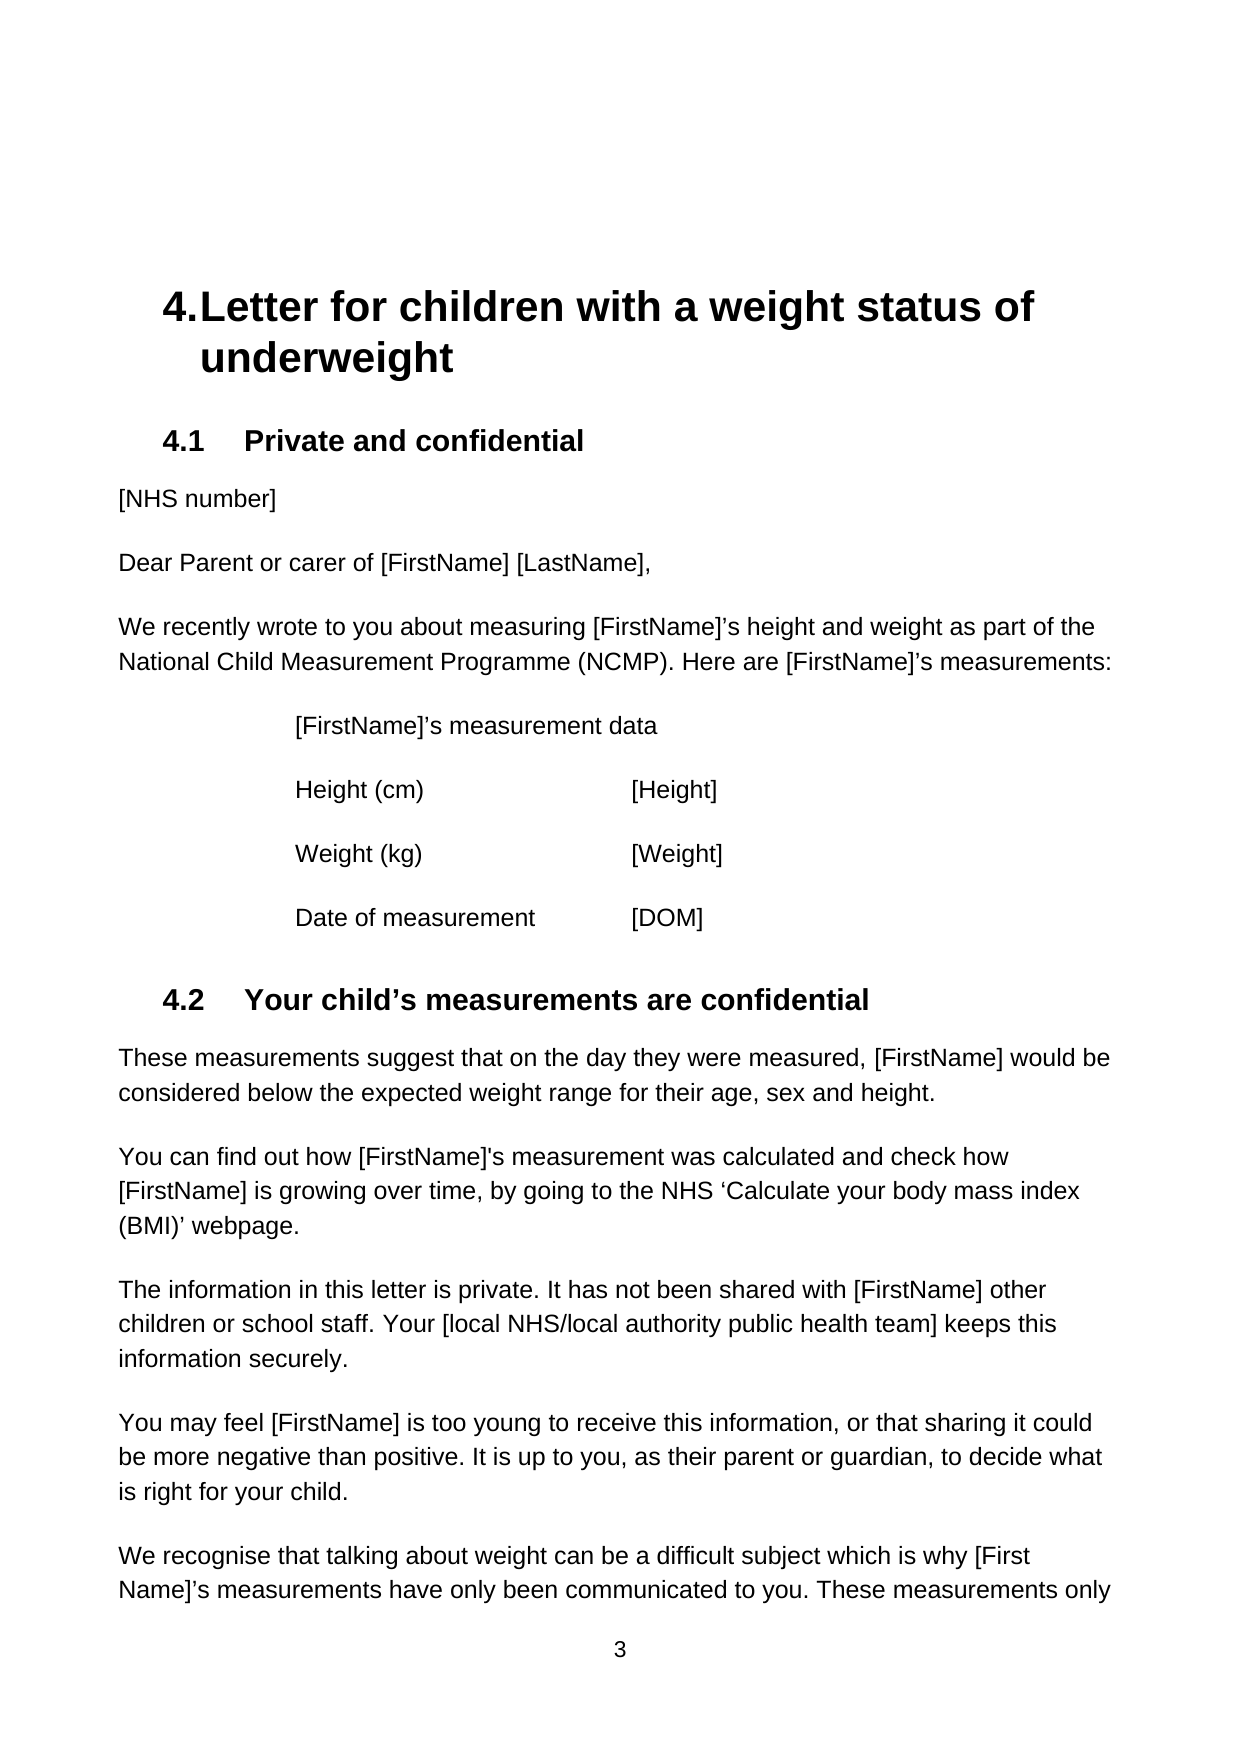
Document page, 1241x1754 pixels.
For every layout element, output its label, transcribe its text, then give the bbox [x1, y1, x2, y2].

subtitle Letter for children with a weight status of underweight [162, 281, 1122, 383]
text You can find out how [FirstName]'s measurement was calculated and check how [FirstName] is growing over time, by going to the NHS ‘Calculate your body mass index (BMI)’ webpage. [118, 1142, 1122, 1239]
text We recognise that talking about weight can be a difficult subject which is why [First Name]’s measurements have only been communicated to you. These measurements only [118, 1541, 1122, 1604]
subtitle Your child’s measurements are confidential [162, 979, 1122, 1018]
text [NHS number] [118, 484, 1122, 513]
table_cell Date of measurement [284, 903, 620, 967]
text These measurements suggest that on the day they were measured, [FirstName] would be considered below the expected weight range for their age, sex and height. [118, 1043, 1122, 1106]
table_cell [Weight] [620, 839, 956, 903]
table_cell Height (cm) [284, 775, 620, 839]
text Dear Parent or carer of [FirstName] [LastName], [118, 548, 1122, 577]
subtitle Private and confidential [162, 421, 1122, 459]
table_cell [DOM] [620, 903, 956, 967]
text The information in this letter is private. It has not been shared with [FirstName] other children or school staff. Your [local NHS/local authority public health team] keeps this information securely. [118, 1275, 1122, 1372]
table_cell [Height] [620, 775, 956, 839]
text We recently wrote to you about measuring [FirstName]’s height and weight as part of the National Child Measurement Programme (NCMP). Here are [FirstName]’s measurements: [118, 612, 1122, 676]
text You may feel [FirstName] is too young to receive this information, or that sharing it could be more negative than positive. It is up to you, as their parent or guardian, to decide what is right for your child. [118, 1408, 1122, 1505]
table_header [FirstName]’s measurement data [284, 711, 956, 775]
table_cell Weight (kg) [284, 839, 620, 903]
